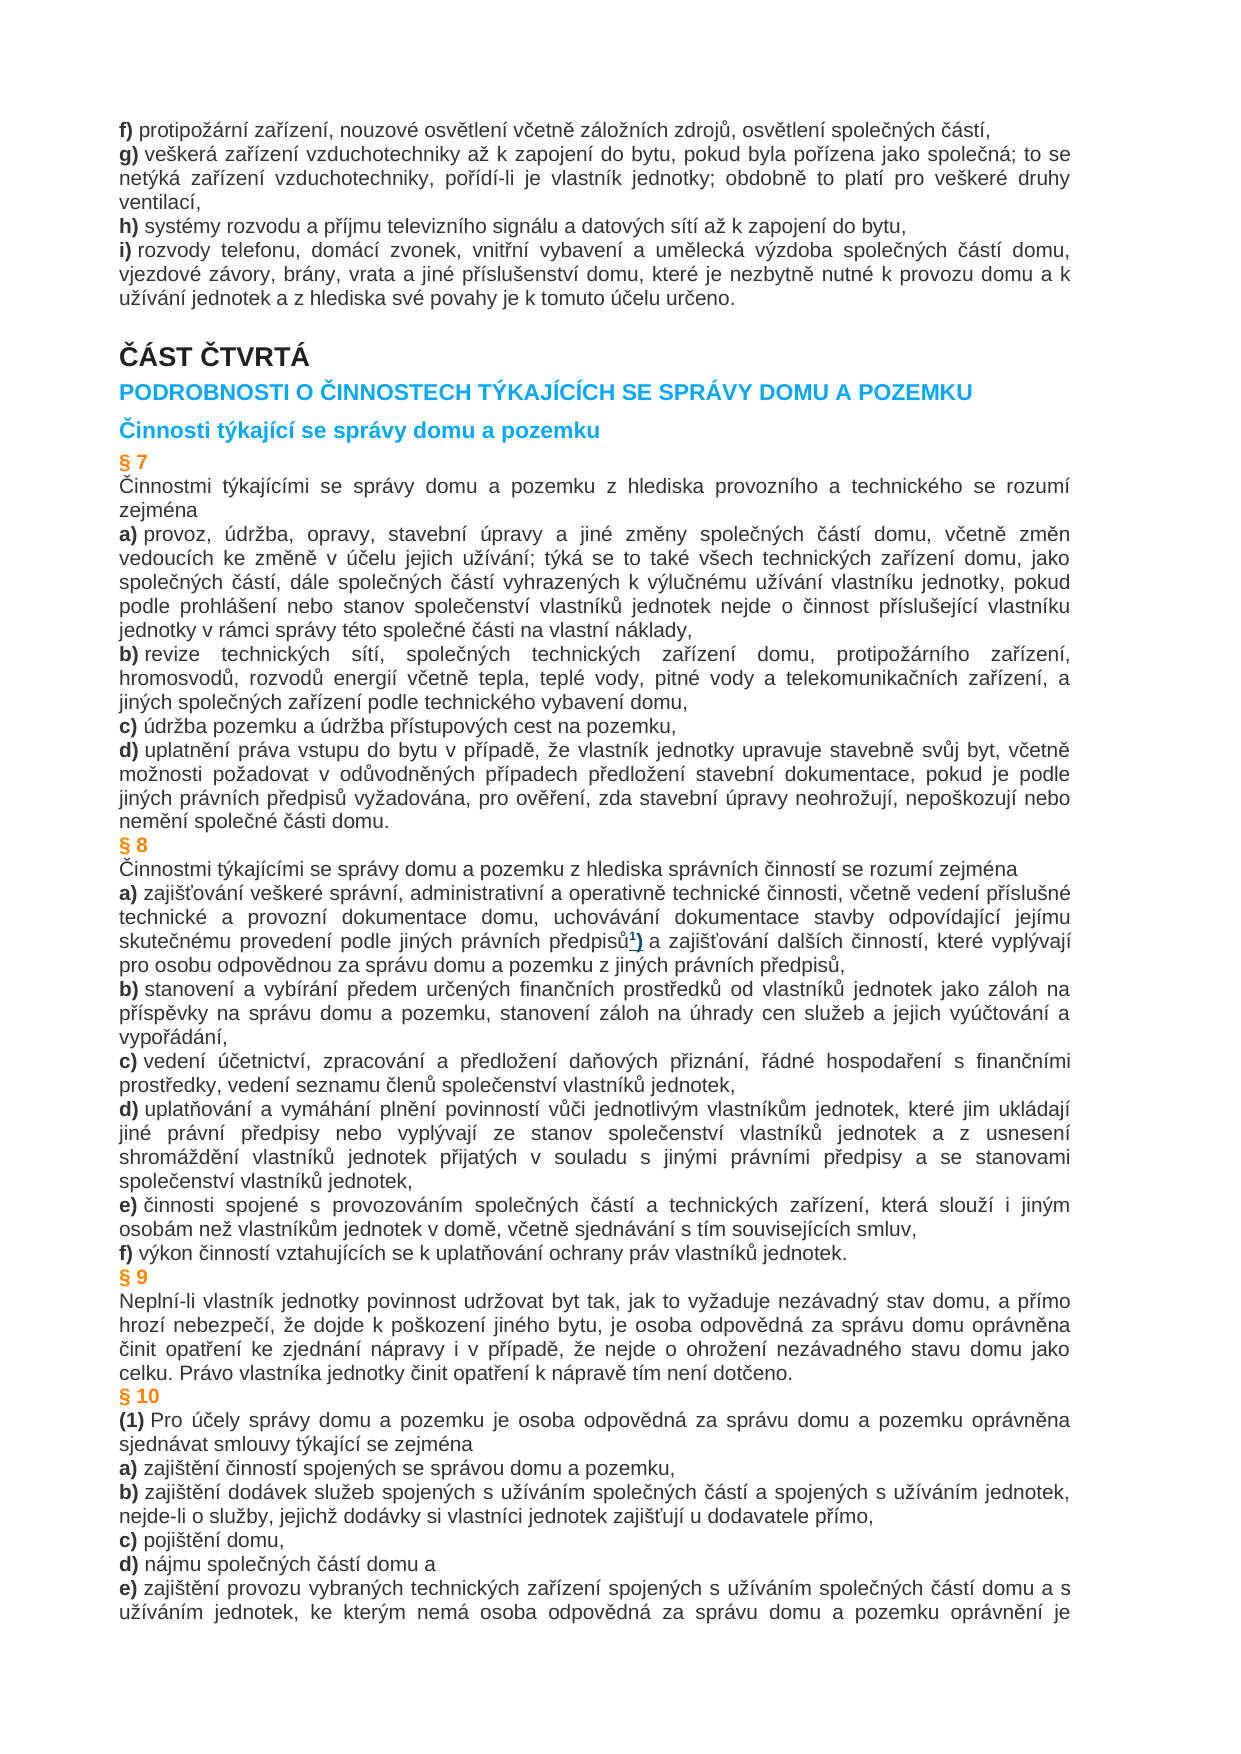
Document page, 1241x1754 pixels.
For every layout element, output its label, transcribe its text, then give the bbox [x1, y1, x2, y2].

table_cell Povinnosti právnické osoby na úseku požární ochrany se zaměřením na společenství vlastníků jednotek podle zákona o vlastnictví bytů - metodická pomůcka ZÁKON 72/1994 Sb., ze dne 24. března 1994, kterým se upravují některé spoluvlastnické vztahy k budovám a některé vlastnické vztahy k bytům a nebytovým prostorům a doplňují některé zákony (zákon o vlastnictví bytů) byl k 1.1.2014 zrušen ! Nová úprava spoluvlastnických vztahů je uvedena v novém občanském zákoníku s platností od 1.1.2014: ZÁKON 89/2012 Sb., ze dne 3. února 2012, Občanský zákoník, Část třetí, Hlava II, Díl 4, Oddíl 4, 5 a 6 Výňatek: Definice společenství vlastníků, vznik, účel: Společenství vlastníků § 1194 (1) Společenství vlastníků je právnická osoba založená za účelem zajišťování správy domu a pozemku; při naplňování svého účelu je způsobilé nabývat práva a zavazovat se k povinnostem. Společenství vlastníků nesmí podnikat ani se přímo či nepřímo podílet na podnikání nebo jiné činnosti podnikatelů nebo být jejich společníkem nebo členem. (2) Členství ve společenství vlastníků je neoddělitelně spojeno s vlastnictvím jednotky. Za dluhy společenství vlastníků ručí jeho člen v poměru podle velikosti svého podílu na společných částech. § 1195 (1) Společenství vlastníků může nabývat majetek a nakládat s ním pouze pro účely správy domu a pozemku. (2) K právnímu jednání, kterým společenství vlastníků zajistí dluh jiné osoby, se nepřihlíží. § 1196 (1) Společenství vlastníků právně jedná v mezích svého účelu s vlastníky jednotek i s třetími osobami. (2) Vzniknou-li vlastníkům jednotek práva vadou jednotky, zastupuje společenství vlastníků vlastníky jednotek při uplatňování těchto práv. § 1197 Sdruží-li se společenství vlastníků s jiným společenstvím vlastníků ke spolupráci při naplňování svého účelu nebo stane-li se členem právnické osoby sdružující společenství vlastníků nebo vlastníky jednotek nebo jinak působící v oblasti bydlení, nesmí se zavázat k jiné majetkové účasti, než je poskytnutí členského vkladu nebo poskytování členských příspěvků. Zaváže-li se společenství vlastníků podílet se na ztrátě jiné osoby, hradit její dluhy nebo je zajistit, nepřihlíží se k tomu. § 1198 (1) Nebylo-li společenství vlastníků založeno již dříve, založí je vlastníci jednotek, kde je alespoň pět jednotek, z nichž alespoň tři jsou ve vlastnictví tří různých vlastníků, nejpozději po vzniku vlastnického práva k první převedené jednotce. (2) Do veřejného seznamu se nezapíše vlastnické právo k další převedené jednotce, pokud není prokázán vznik společenství vlastníků. To neplatí při nabytí jednotky do vlastnictví prvním vlastníkem. § 1199 Je-li v domě méně než pět jednotek, může být společenství vlastníků založeno, pokud s tím souhlasí všichni vlastníci jednotek. § 1200 Založení společenství vlastníků (1) Společenství vlastníků se založí schválením stanov. Nebylo-li společenství vlastníků založeno prohlášením o rozdělení práva k domu a pozemku na vlastnické právo k jednotkám nebo ujednáním ve smlouvě o výstavbě, vyžaduje se ke schválení stanov souhlas vlastníků všech jednotek. (2) Stanovy obsahují alespoň a) název obsahující slovo „společenství vlastníků“ a označení domu, pro který společenství vlastníků vzniklo, b) sídlo určené v domě, pro který společenství vlastníků vzniklo; není-li to možné, na jiném vhodném místě, c) členská práva a povinnosti vlastníků jednotek, jakož i způsob jejich uplatňování, d) určení orgánů, jejich působnosti, počtu členů volených orgánů a jejich funkčního období, jakož i způsobu svolávání, jednání a usnášení, e) určení prvních členů statutárního orgánu, f) pravidla pro správu domu a pozemku a užívání společných částí, g) pravidla pro tvorbu rozpočtu společenství, pro příspěvky na správu domu a úhradu cen služeb a pro způsob určení jejich výše placené jednotlivými vlastníky jednotek. (3) Stanovy vyžadují formu veřejné listiny. To neplatí, zakládá-li se společenství prohlášením o rozdělení práva k domu a pozemku na vlastnické právo k jednotkám ujednáním ve smlouvě o výstavbě. § 1201 Bylo-li společenství vlastníků založeno prohlášením o rozdělení práva k domu a pozemku na vlastnické právo k jednotkám nebo ujednáním ve smlouvě o výstavbě, nepřihlíží se k změnám stanov provedeným před vznikem společenství vlastníků. § 1202 (1) Dokud má některý zakladatel společenství vlastníků většinu hlasů, je správcem domu a pozemku. Pro tento účel se na strany smlouvy o výstavbě hledí jako na jednu osobu. (2) Na správu se použijí pravidla určená v prohlášení a pro rozhodování ve věcech správy se obdobně použijí ustanovení o shromáždění. K rozhodnutí svolá vlastníky jednotek správce; při rozhodování se nepřihlíží k hlasům správce převyšujícím součet hlasů všech ostatních vlastníků jednotek. § 1203 Ztratí-li správce většinu hlasů, podá nejpozději do šedesáti dnů jako statutární orgán společenství vlastníků návrh na zápis společenství vlastníků do veřejného rejstříku a nejpozději do devadesáti dnů svolá shromáždění. Neučiní-li to, může tak učinit kterýkoli vlastník jednotky. § 1204 Vznik společenství vlastníků Společenství vlastníků vzniká dnem zápisu do veřejného rejstříku. § 1205 Orgány společenství vlastníků – statutární orgán společenství vlastníků (1) Nejvyšší orgán společenství vlastníků je shromáždění. Statutární orgán je výbor, ledaže stanovy určí, že je statutárním orgánem předseda společenství vlastníků. Zřídí-li stanovy další orgány, nelze jim založit působnost vyhrazenou shromáždění nebo statutárnímu orgánu. (2) Způsobilý být členem voleného orgánu nebo zástupcem právnické osoby jako člena takového orgánu je ten, kdo je plně svéprávný a je bezúhonný ve smyslu jiného právního předpisu upravujícího živnostenské podnikání. Shromáždění § 1206 (1) Shromáždění tvoří všichni vlastníci jednotek. Každý z nich má počet hlasů odpovídající velikosti jeho podílu na společných částech; je-li však vlastníkem jednotky společenství vlastníků, k jeho hlasu se nepřihlíží. (2) Shromáždění je způsobilé usnášet se za přítomnosti vlastníků jednotek, kteří mají většinu všech hlasů. K přijetí rozhodnutí se vyžaduje souhlas většiny hlasů přítomných vlastníků jednotek, ledaže stanovy nebo zákon vyžadují vyšší počet hlasů. § 1207 (1) Statutární orgán svolá shromáždění k zasedání tak, aby se konalo nejméně jedenkrát do roka. Statutární orgán svolá shromáždění i z podnětu vlastníků jednotek, kteří mají více než čtvrtinu všech hlasů, nejméně však dvou z nich; neučiní-li to, svolají tito vlastníci shromáždění k zasedání na náklad společenství vlastníků sami. (2) Nejsou-li k pozvánce připojeny podklady týkající se pořadu zasedání, umožní svolavatel každému vlastníku jednotky včas se s nimi seznámit. § 1208 Do působnosti shromáždění patří a) změna stanov, b) změna prohlášení o rozdělení práva k domu a pozemku na vlastnické právo k jednotkám, c) volba a odvolávání členů volených orgánů a rozhodování o výši jejich odměn, d) schválení účetní závěrky, vypořádání výsledku hospodaření a zprávy o hospodaření společenství vlastníků a správě domu, jakož i celkové výše příspěvků na správu domu pro příští období a rozhodnutí o vyúčtování nebo vypořádání nevyčerpaných příspěvků, e) schválení druhu služeb a výše záloh na jejich úhradu, jakož i způsobu rozúčtování cen služeb na jednotky, f) rozhodování 1. o členství společenství vlastníků v právnické osobě působící v oblasti bydlení, 2. o změně účelu užívání domu nebo bytu, 3. o změně podlahové plochy bytu, 4. o úplném nebo částečném sloučení nebo rozdělení jednotek, 5. o změně podílu na společných částech, 6. o změně v určení společné části sloužící k výlučnému užívání vlastníka jednotky, 7. o opravě nebo stavební úpravě společné části, převyšují-li náklady částku stanovenou prováděcím právním předpisem; to neplatí, pokud stanovy určí něco jiného, g) udělování předchozího souhlasu 1. k nabytí, zcizení nebo zatížení nemovitých věcí nebo k jinému nakládání s nimi, 2. k nabytí, zcizení nebo zatížení movitých věcí, jejichž hodnota převyšuje částku stanovenou prováděcím právním předpisem, nebo k jinému nakládání s nimi; to neplatí, pokud stanovy určí něco jiného, 3. k uzavření smlouvy o úvěru společenstvím vlastníků včetně schválení výše a podmínek úvěru, 4. k uzavření smlouvy o zřízení zástavního práva k jednotce, pokud dotčený vlastník jednotky v písemné formě s uzavřením zástavní smlouvy souhlasil, h) určení osoby, která má zajišťovat některé činnosti správy domu a pozemku, i rozhodnutí o její změně, jakož i schválení smlouvy s touto osobou a schválení změny smlouvy v ujednání o ceně nebo o rozsahu činnosti, i) rozhodování v dalších záležitostech určených stanovami nebo v záležitostech, které si shromáždění k rozhodnutí vyhradí. § 1209 (1) Je-li pro to důležitý důvod, může přehlasovaný vlastník jednotky nebo i společenství vlastníků, pokud je vlastníkem jednotky, navrhnout soudu, aby o záležitosti rozhodl; v rámci toho může též navrhnout, aby soud dočasně zakázal jednat podle napadeného rozhodnutí. Není-li návrh podán do tří měsíců ode dne, kdy se vlastník jednotky o rozhodnutí dozvěděl nebo dozvědět mohl, jeho právo zaniká. (2) Je-li pro to důležitý důvod, může každý vlastník jednotky navrhnout soudu, aby rozhodl o záležitosti, která byla shromáždění řádně předložena k rozhodnutí, ale o které nebylo rozhodnuto pro nezpůsobilost shromáždění usnášet se. NAŘÍZENÍ VLÁDY 371/2004 Sb., kterým se vydávají vzorové stanovy společenství vlastníků jednotek – zrušeno zákonem 89/2014 Sb. – občanským zákoníkem NAŘÍZENÍ VLÁDY 366/2013 Sb., ze dne 30. října 2013 o úpravě některých záležitostí souvisejících s bytovým spoluvlastnictvím: Vláda nařizuje k provedení zákona č. 89/2012 Sb., občanský zákoník: ČÁST TŘETÍ SPOLEČNÉ ČÁSTI NEMOVITÉ VĚCI § 4 Společnými částmi nemovité věci může být vedle pozemku, na němž je dům postaven, také pozemek funkčně související s provozem a správou domu a s užíváním jednotek, na němž jsou zejména zpevněné plochy, předzahrádky, parkovací plochy, dvory nebo na němž jsou umístěny drobné stavby, zejména čistička odpadních vod, septik, trafostanice, domovní kotelna a další stavby, které jsou nezbytné k zajištění provozu a správy domu. Společné části domu § 5 (1) Společnými částmi domu, jako částmi podstatnými pro zachování domu včetně jeho hlavních konstrukcí a jeho tvaru i vzhledu, jakož i pro zachování bytu jiného vlastníka jednotky, a zařízení sloužící i jinému vlastníku jednotky k užívání bytu podle § 1160 odst. 2 občanského zákoníku, jsou zejména a) vodorovné a svislé nosné konstrukce včetně základů domu, obvodové stěny domu, b) střecha včetně výplní výstupních otvorů, izolací, hromosvodů, lávek, dešťových žlabů a svodů venkovních či vnitřních, c) komíny jako stavební konstrukce v celé své stavební délce, včetně vyvložkování pořízeného spolu s komínem, mimo dodatečně instalovaných komínových vložek pořízených se souhlasem osoby odpovědné za správu domu jednotlivými vlastníky jednotek, do nichž jsou zaústěny tepelné spotřebiče těchto vlastníků a které tvoří jeden technologický celek jako spalinová cesta tepelného spotřebiče, d) zápraží, schody, vchody a vstupní dveře do domu, průčelí, schodiště, chodby, výplně stavebních otvorů hlavní svislé konstrukce (okna včetně okenic), e) výkladní skříň (výkladce) v rozsahu, v jakém se nachází v rovině obvodové stěny domu, včetně vnějšího skla a rolety výkladce, která je vždy ve výlučném užívání vlastníka jednotky, kromě částí výkladce vstupujících od vnitřního povrchu obvodové stěny do vnitřního prostoru místnosti, f) balkony, lodžie, terasy, atria, i v případě, že jsou přístupné pouze z bytu, dveře z balkonů, lodžií a teras; tyto společné části, jsou-li přístupné pouze z bytu, jsou vždy ve výlučném užívání vlastníka příslušné jednotky, g) domovní kotelny, místnosti výměníkových (předávacích) stanic, včetně všech technických zařízení a součástí, nejsou-li ve vlastnictví jiné osoby, h) výtahy ve společných částech, včetně evakuačních a požárních výtahů, autovýtahů a autoplošin, vnější požární schodiště, i) půdy, mandlovny, prádelny, sušárny, kočárkárny, kolárny, sklepní kóje a místnosti nacházející se ve společných částech domu, které nejsou vymezeny jako byt nebo součást bytu, j) bazény, dále prostory, v nichž jsou umístěna parkovací místa, pokud nejsou zahrnuty v jednotce. (2) Společnými částmi domu jsou vždy obvodové stěny prostorově ohraničující byt i v případě, že jde o nenosné svislé konstrukce, dále všechny nosné svislé konstrukce uvnitř bytu, jako jsou zejména stěny, sloupy a pilíře, vždy s výjimkou povrchových úprav, jako jsou vnitřní omítky, malby a případné krytiny na stěnách, tapety, dřevěné či jiné obložení, kazetové stropy a podobné vnitřní obložení stěn nebo stropů, a dále konstrukce zabudovaných skříní ve stěnách. (3) Podlahy jsou společnými částmi domu, vyjma podlahových krytin v bytě a všeho, co je spojeno s položením či usazením a s funkcí příslušného druhu podlahových krytin, spolu s případnou kročejovou protihlukovou izolací a s tepelnou izolací, je-li součástí podlahové krytiny a nezasahuje do společných částí domu. § 6 Společnými částmi domu jsou dále a) přípojky od hlavního řadu nebo od hlavního vedení pro dodávky energií, vody, pro odvádění odpadních vod, pokud nejsou ve vlastnictví dodavatelů, domovní potrubí odpadních vod až po výpusť (zařízení) pro napojení potrubí odpadních vod z bytu, domovní potrubí pro odvádění dešťových vod, b) rozvody elektrické energie až k bytovému jističi za elektroměrem, c) rozvody plynu až k uzávěru pro byt, d) rozvody vody teplé i studené včetně stoupacích šachet, ať jde o hlavní svislé rozvody, nebo odbočky od nich až k poměrovým měřidlům pro byt, nebo k uzávěrům pro byt, nejsou-li instalována měřidla pro jednotlivé byty, včetně těchto měřidel nebo uzávěrů; to se netýká rozvodů uvnitř bytu, včetně vodovodních baterií, e) jde-li o centrální vytápění, celá soustava rozvodů tepla, včetně rozvodů v bytě, radiátorů a jiných otopných těles, včetně termostatických ventilů a zařízení sloužícího k rozúčtování nákladů na topení; části rozvodů umístěné v bytě, radiátory a termostatické ventily jsou ve výlučném užívání vlastníka jednotky jako společné části, f) protipožární zařízení, nouzové osvětlení včetně záložních zdrojů, osvětlení společných částí, g) veškerá zařízení vzduchotechniky až k zapojení do bytu, pokud byla pořízena jako společná; to se netýká zařízení vzduchotechniky, pořídí-li je vlastník jednotky; obdobně to platí pro veškeré druhy ventilací, h) systémy rozvodu a příjmu televizního signálu a datových sítí až k zapojení do bytu, i) rozvody telefonu, domácí zvonek, vnitřní vybavení a umělecká výzdoba společných částí domu, vjezdové závory, brány, vrata a jiné příslušenství domu, které je nezbytně nutné k provozu domu a k užívání jednotek a z hlediska své povahy je k tomuto účelu určeno. ČÁST ČTVRTÁ PODROBNOSTI O ČINNOSTECH TÝKAJÍCÍCH SE SPRÁVY DOMU A POZEMKU Činnosti týkající se správy domu a pozemku § 7 Činnostmi týkajícími se správy domu a pozemku z hlediska provozního a technického se rozumí zejména a) provoz, údržba, opravy, stavební úpravy a jiné změny společných částí domu, včetně změn vedoucích ke změně v účelu jejich užívání; týká se to také všech technických zařízení domu, jako společných částí, dále společných částí vyhrazených k výlučnému užívání vlastníku jednotky, pokud podle prohlášení nebo stanov společenství vlastníků jednotek nejde o činnost příslušející vlastníku jednotky v rámci správy této společné části na vlastní náklady, b) revize technických sítí, společných technických zařízení domu, protipožárního zařízení, hromosvodů, rozvodů energií včetně tepla, teplé vody, pitné vody a telekomunikačních zařízení, a jiných společných zařízení podle technického vybavení domu, c) údržba pozemku a údržba přístupových cest na pozemku, d) uplatnění práva vstupu do bytu v případě, že vlastník jednotky upravuje stavebně svůj byt, včetně možnosti požadovat v odůvodněných případech předložení stavební dokumentace, pokud je podle jiných právních předpisů vyžadována, pro ověření, zda stavební úpravy neohrožují, nepoškozují nebo nemění společné části domu. § 8 Činnostmi týkajícími se správy domu a pozemku z hlediska správních činností se rozumí zejména a) zajišťování veškeré správní, administrativní a operativně technické činnosti, včetně vedení příslušné technické a provozní dokumentace domu, uchovávání dokumentace stavby odpovídající jejímu skutečnému provedení podle jiných právních předpisů1HYPERLINK "http://www.dh.cz/index.php?option=com_content&view=article&id=2900:povinnosti-pravnicke-osoby-na-useku-poarni-ochrany-se-zamenim-na-spoleenstvi-vlastnik-jednotek-podle-zakona-o-vlastnictvi-byt-metodicka-pomcka&catid=63:dokumenty&Itemid=82") a zajišťování dalších činností, které vyplývají pro osobu odpovědnou za správu domu a pozemku z jiných právních předpisů, b) stanovení a vybírání předem určených finančních prostředků od vlastníků jednotek jako záloh na příspěvky na správu domu a pozemku, stanovení záloh na úhrady cen služeb a jejich vyúčtování a vypořádání, c) vedení účetnictví, zpracování a předložení daňových přiznání, řádné hospodaření s finančními prostředky, vedení seznamu členů společenství vlastníků jednotek, d) uplatňování a vymáhání plnění povinností vůči jednotlivým vlastníkům jednotek, které jim ukládají jiné právní předpisy nebo vyplývají ze stanov společenství vlastníků jednotek a z usnesení shromáždění vlastníků jednotek přijatých v souladu s jinými právními předpisy a se stanovami společenství vlastníků jednotek, e) činnosti spojené s provozováním společných částí a technických zařízení, která slouží i jiným osobám než vlastníkům jednotek v domě, včetně sjednávání s tím souvisejících smluv, f) výkon činností vztahujících se k uplatňování ochrany práv vlastníků jednotek. § 9 Neplní-li vlastník jednotky povinnost udržovat byt tak, jak to vyžaduje nezávadný stav domu, a přímo hrozí nebezpečí, že dojde k poškození jiného bytu, je osoba odpovědná za správu domu oprávněna činit opatření ke zjednání nápravy i v případě, že nejde o ohrožení nezávadného stavu domu jako celku. Právo vlastníka jednotky činit opatření k nápravě tím není dotčeno. § 10 (1) Pro účely správy domu a pozemku je osoba odpovědná za správu domu a pozemku oprávněna sjednávat smlouvy týkající se zejména a) zajištění činností spojených se správou domu a pozemku, b) zajištění dodávek služeb spojených s užíváním společných částí a spojených s užíváním jednotek, nejde-li o služby, jejichž dodávky si vlastníci jednotek zajišťují u dodavatele přímo, c) pojištění domu, d) nájmu společných částí domu a e) zajištění provozu vybraných technických zařízení spojených s užíváním společných částí domu a s užíváním jednotek, ke kterým nemá osoba odpovědná za správu domu a pozemku oprávnění je provozovat, jako jsou domovní kotelny, výměníkové (předávací) stanice, dieselagregáty a podobná vyhrazená technická zařízení. (2) Osoba odpovědná za správu domu a pozemku dohlíží na plnění uzavřených smluv a vymáhá nároky z porušení povinností druhé smluvní strany. § 11 Osoba odpovědná za správu domu a pozemku je oprávněna, určí-li tak shromáždění vlastníků jednotek, uzavřít nebo měnit smlouvu s osobou, která má zajišťovat některé činnosti správy domu a pozemku. § 12 Pro účely rozvržení příspěvků ve stejné výši na každou jednotku podle § 1180 odst. 2 občanského zákoníku se odměnami osoby, která dům spravuje, rozumí odměna správce v domě, kde nevzniklo společenství vlastníků jednotek; odměnami členů orgánů osoby, která dům spravuje, se rozumí odměny členů volených orgánů společenství vlastníků jednotek. Některé další činnosti společenství vlastníků jednotek při správě domu a pozemku § 13 (1) V působnosti statutárního orgánu společenství vlastníků jednotek je rozhodování o nabytí, zcizení nebo zatížení movitých věcí, jejichž pořizovací cena nedosáhne v kalendářním roce souhrnné částky 10000 Kč, dále rozhodování o zcizení nebo zatížení movitých věcí, jejichž zůstatková cena v kalendářním roce nepřesahuje v souhrnu 10000 Kč; to neplatí, pokud stanovy společenství vlastníků jednotek určí něco jiného. (2) V působnosti statutárního orgánu společenství vlastníků jednotek je rozhodování o opravě nebo stavební úpravě společných částí nemovité věci, nepřevyšují-li náklady v jednotlivých případech částku 1000 Kč v průměru na každou jednotku; tento limit neplatí, pokud se jedná o opravy způsobené havárií na společných částech, nebo pokud stanovy společenství vlastníků jednotek určí něco jiného. § 14 (1) K nabytí, zcizení nebo zatížení nemovitých věcí ve vlastnictví společenství vlastníků jednotek nebo k jinému nakládání s nimi může shromáždění vlastníků jednotek dát předchozí souhlas jen v případě, jde-li o nabytí nemovité věci pro účely správy domu a pozemku; rozhodování v této záležitosti statutárnímu orgánu společenství vlastníků jednotek nepřísluší. (2) Ke sjednání úvěru a k uzavření smlouvy o zřízení zástavního práva k jednotce, pokud dotčený vlastník jednotky v písemné formě s uzavřením zástavní smlouvy souhlasil, je oprávněno shromáždění vlastníků jednotek dát souhlas jen pro účely správy domu a pozemku, především pro opravy, úpravy společných částí nebo změny stavby, jejichž realizace byla schválena usnesením shromáždění vlastníků jednotek. Zákon č. 133/1985 Sb., o požární ochraně, ve znění pozdějších předpisů: Povinnosti společenství vlastníků z hlediska požární ochrany uvedené v § 5 odst. 1 zákona 133/1985 Sb., o požární ochraně, ve znění pozdějších předpisů a) Obstarávat a zabezpečovat v potřebném množství a druzích věcné prostředky požární ochrany a požárně bezpečnostní zařízení a udržovat je v provozuschopném stavu, (lze instalovat a používat pouze schválené druhy). Jedná se zejména o přenosné hasicí přístroje (ve strojovně výtahů, společných prostorách- např. sušárna, komunikace u sklepních kójích, chodby) o rozvody požární vody a výzbroj nástěnných hydrantů, nouzové osvětlení, evakuační výtah a vzduchotechniku k odvětrání únikových cest. Pokud není jinak stanoveno výrobcem, provádí se kontroly provozuschopnosti 1x ročně oprávněnou osobou. Rozvody požární vody, pokud potrubí není „zazděno“ ve stavební konstrukci a je volně vedeno schodištěm (a schodiště není chráněná úniková cesta), musí být provedeny (bez dalších povrchových úprav) jen z nehořlavého materiálu, pokud je doba od ohlášení požáru do příjezdu jednotky hasičů delší, než 15 minut, což však musí být prokázáno v projektové dokumentaci. V chráněné únikové cestě mohou být provedeny i z hořlavých hmot, pokud jsou trvale zavodněny. Šroubení u jednotlivých ventilů musí být opatřeno koncovkou, která umožňuje napojení na požární hadici pevnou „ půlspojkou“ typu D 25 mm nebo C 52 mm. Otevírací ventily musí být funkční; ventily a koncové spojky na potrubí nesmí být demontovány. Vnitřní rozvod požární vody musí být zavodněn. Požární výzbroj k hydrantu musí obsahovat hadici s proudnicí, vše opatřeno spojkami pro napojení na rozvod požární vody. Nezavodněné požární potrubí (obecně známé pod názvem „suchovod“) je nezavodněné potrubí, sloužící pro jednotku požární ochrany k dodávce vody do příslušného podlaží nebo na střechu budovy. Takové potrubí musí být ukončené půlspojkami na obou koncích pro připojení požární hadice odpovídajícího průměru (zpravidla typu B 75). Oba konce potrubí musí být zavíčkované. U „suchovodu“ vedeného vnitřkem budovy, je potrubí opatřeno též půlspojkami, které musí být zavíčkované a ovládacími ventily, které musí být funkční a nesmí být demontovány. V některých případech je dolní vývod uzavřen plechovými dvířky, na kterých musí být viditelné označení, co se pod nimi skrývá. K tomuto vnějšímu připojení musí být zabezpečen přístup pro techniku jednotek požární ochrany. „Suchovod“ je požárně bezpečnostní zařízení ve smyslu vyhl. 246/2001 Sb. Provozní kontroly zařízení pro dodávku vody k hašení se musí provádět 1 x ročně a musí je provádět oprávněné osoby, způsobilé v souladu s požadavkem čl. 9.1. ČSN 73 0873. O tomto musí být vystaven písemný záznam (doklad o kontrole provozuschopnosti) a případné zjištěné nedostatky musí být bezodkladně odstraněny. Evakuační výtah – v domě není vždy realizován, zdroj el. energie má přiveden ze 2 na sobě nezávislých zdrojů. Nouzové osvětlení - v domě není vždy realizováno. Požární uzávěr (např. dveře s požární odolností) jsou požárně bezpečnostním zařízením ve smyslu vyhl. 246/2001 Sb. Kontrola spočívá ve zjištění, zda nebyla provedena záměna za jiné (bez požární odolnosti nebo s menší požární odolností). Dále musí být provedena vizuální kontrola jejich celistvosti (mechanické nepoškození). U „starých“ typů dveří (cca z 80-tých let 20. stol.) osoba, která toto provádí, nemusí mít odbornost. V poslední době však výrobci (např. fa. SAPELI, ale i další) udávají požadavek na odbornost osob (tj. výrobcem proškolené osoby), které tuto činnost vykonávají a dále ke každému prodanému uzávěru (každé dveře včetně zárubně) poskytují i knihu kontrol. O všech provozních kontrolách musí být vedeny záznamy ne starší 1 roku a musí být dostupné při kontrolní činnosti orgánů státního požárního dozoru nebo jiných kontrolních orgánů. Mezi důležité prvky požární bezpečnosti objektu patří požárně bezpečnostní zařízení, které v některých domech může např. představovat ruční ovládání otevíravé části okna (světlíku apod. zpravidla v posledním podlaží schodišťového prostoru) za účelem odvětrání schodiště jako únikové cesty v případě požáru. K ovládání může sloužit mechanické zařízení – táhlo, řetízek – nebo i tlačítko elektrického pohonu, je-li instalován. b) Vytvářet podmínky pro hašení požárů a pro záchranné práce, zejména udržovat volné příjezdové komunikace a nástupní plochy pro požární techniku, únikové cesty a volný přístup k nouzovým východům, k rozvodným zařízením elektrické energii, k uzávěrům vody, plynu, topení, k věcným prostředkům požární ochrany a k ručnímu ovládání požárně bezpečnostních zařízení. Přístupem k věcným prostředkům požární ochrany se zejména rozumí udržovat volný příchod k instalovaným přenosným hasicím přístrojům, k nástěnným požárním hydrantům a uzavíracím kohoutům požárního vodovodu včetně „suchovodů“ tak, aby jejich použití v případě potřeby (vznik požáru v bytě nebo společné části objektu) nebyl zdržen odstraňováním odložených předmětů, nábytku apod. nebo dokonce úplně znemožněn. Důležitá je dostupnost a snadné použití žebříků k vylézacím otvorům na ploché nebo i šikmé střechy. Jsou instalované zpravidla na podestě posledního podlaží schodiště domů. Podmínky pro hašení požárů a pro záchranné práce Vytvářením podmínek pro hašení požárů a pro záchranné práce se rozumí souhrn organizačních, a popřípadě i technických opatření umožňujících při využití existujících předpokladů, zejména stavebně technických, provedení rychlého a účinného zásahu, evakuace osob, zvířat a materiálu a záchranných prací. K provedení rychlého a účinného zásahu zajišťují právnické osoby, aby: - bylo zřetelně označeno číslo tísňového volání (ohlašovny požárů), popřípadě uvedeny další pokyny ke způsobu ohlášení požáru v objektu, - byly dodrženy trvale volné průjezdné šířky příjezdových komunikací nejméně 3 m k objektům, k nástupním plochám pro požární techniku a ke zdrojům vody určeným k hašení požárů, Povinnost udržovat volné příjezdové cesty znamená přinejmenším respektovat dopravní značení, neodstavovat vozidla tam, kde je toto zakázáno. - bylo provedeno označení a umožněno použití nástupních ploch pro požární techniku a požárních výtahů (požární výtah slouží pro dopravu jednotky požární ochrany do vyšších podlaží domu; není to pojem totožný s evakuačním výtahem.) Pokud se týká nástupních ploch, jsou zřizovány pro specifické objekty. Jedná se o domy s výškou nad 27 m, tj. domy, které mají devět a více nadzemních podlaží. Tyto plochy jsou vymezeny dopravním značením resp. doplněným tabulkou se slovním vyjádřením účelu zřízené volné plochy; opět upozorňujeme na nutnost plného respektování zákazu nejen odstavování vozidel, ale i využívání těchto ploch k jakémukoliv skladování nebo odkládání předmětů, stavebních hmot nebo instalování kontejnerů na odpad a pod. a to i jen na krátkou nebo přechodnou dobu. Zda byly nástupní plochy projektovány (a kde jsou) si ověřte ve schválené projektové dokumentaci objektu. - byla zajištěna trvalá použitelnost vnitřních a vnějších zásahových cest (např. požární výtahy, požární žebříky) a trvale volný přístup k zařízení pro zásobování požární vodou, Jedním z častých dotazů, se kterými se veřejnost obrací na orgány státní správy na úseku požární ochrany, je zabezpečení hydrantových skříní proti krádežím jednotlivých částí požárně bezpečnostního zařízení, umístěného uvnitř. Zdánlivě jednoduchým řešením je uzamykání dveří hydrantových skříní a tím znepřístupnění jejího obsahu nepovolaným osobám. V daném případě lze využít ČSN EN 671 Stabilní hasicí zařízení - Hadicové systémy, část 1 a 2, kde se připouští uzamykání hydrantových skříní, ovšem za určitých podmínek. Řešením může být např.pokud jsou tyto skříně vybaveny zařízením pro otevírání v případě nouze, přičemž zařízení pro otevírání smí být chráněno pouze průhledným, snadno rozbitným materiálem (klíček od zámku umístěný v zasklené skříňce apod.). Tento přístup se považuje za vyhovující. Citovaná technická norma podrobně uvádí možný způsob zabezpečení hydrantových skříní, od kterého se již nelze více odchýlit, aniž by byla snížena míra bezpečnosti. - byla označena rozvodná zařízení elektrické energie, hlavní vypínače elektrického proudu, uzávěry vody, plynu, uzávěry rozvodů ústředního topení. Přístup k rozvodným zařízením elektrické energie, k uzávěrům vody, plynu, topení atd. – z uvedeného vyplývá, tato zařízení musí být volně přístupná a označená příslušnými tabulkami a to průběžně, tj. i směrově od vstupu do bytového domu. U uzávěrů pro jednotlivé sekce domu dbát i na provedení dílčího značení, která větev plynu, vody, topení atd. se tímto uzávěrem uzavírá. Uzávěry a vypínače musí být přístupné, to znamená nezastavěné různými předměty. Vodoměr na přívodním potrubí rozvodu vody musí mít stejný profil jako samotné potrubí, aby nedošlo ke snížení průtoku vody do potrubí požárního vodovodu. Obtoky vodoměru s plombovaným ventilem nejsou dovoleny. K provedení evakuace osob, zvířat a materiálu a k provedení záchranných prací zajišťují právnické osoby, aby: - byly označeny nouzové (únikové) východy, evakuační výtahy a směry úniku osob ve všech objektech, kde se může vyskytovat veřejnost; toto označení nemusí být provedeno v objektech s východy do volného prostoru, které jsou zřetelně viditelné a dostupné z každého místa, Nouzové východy jsou zpravidla dveře domů ať hlavní nebo i vedlejší, které slouží ke komunikačnímu propojení s venkovním prostředím nebo průchody do dalších částí domů popř. do sousedního objektu. Upozorňujeme na nutnost udržovat volný přístup k těmto nouzovým východům, zvláště tam, kde dispoziční řešení umožňuje průchod do sousedního domu (jedná se zejména o obytné domy 8 a více nadzemních podlaží). Tyto průchody musí být volné, pokud jsou uzavřeny dveřmi musí být snadno otevíratelné, to znamená odemčené. V případě uzamčení musí být na obou stranách klíč běžným způsobem komukoliv dosažitelný. (V případě nejasností, zda se jedná o únikovou cestu, ověřte dle schválené projektové dokumentace.) - byly trvale volně průchodné komunikační prostory (chodby, schodiště apod.), které jsou součástí únikových cest, tak, aby nebyla omezena nebo ohrožena evakuace nebo záchranné práce, Únikové cesty: jsou obecně všechny komunikace uvnitř domů, které slouží za normálního provozu domu jako chodby a schodiště pro obyvatele a v době požáru k rychlému a bezpečnému opuštění domu všemi osobami. Z tohoto důvodu je bezpodmínečně nutné chodby a schodiště v domech udržovat trvale volné, nesmí docházet k jejich zúžení a tím ke ztížení pohybu unikajících osob a pohybu záchranářů. Do povědomí uživatelů bytů se musí dostat, že při požáru, popřípadě jiném zásahu záchranáři nesmí používat jak pro zásah, tak pro evakuaci ohrožených osob výtahy. Pohybují se po schodišti ve ztížených podmínkách (výstroj – speciální obleky, masky, dýchací přístroje, zakouřené prostředí). V této situaci skříňka, křesílko nebo i květináč na podestě komplikuje celou akci záchranářů. Odvětrání únikových cest je zabezpečeno okny, nebo balkónovými dveřmi na mezipodestách, tyto musí být otevíratelné (nesmí chybět otevírací prvek – klička apod.). - chráněné únikové cesty (chodby ohraničené konstrukcemi s požární odolností) a všechny jejich součásti nebyly využívány způsobem zvyšujícím požární riziko, tj. neukládat v nich hořlavé předměty. c) Dodržovat technické podmínky a návody vztahující se k požární bezpečnosti výrobků. Zejména dodržovat bezpečné vzdálenosti tepelných spotřebičů ve vztahu k hořlavým předmětům podle průvodní dokumentace spotřebiče (návod výrobce pro provoz, kontroly, údržbu, nebo obsluhu), není–li návod k dispozici, a to bývá zpravidla u spotřebičů starší výroby, postupuje se podle dokumentace technicky a funkčně srovnatelných druhů a typů spotřebičů. Doklady prokazující dodržování technických podmínek a návodů vztahujících se k požární bezpečnosti výrobků nebo činností: Zajištění požární bezpečnosti při provozu technických a technologických zařízení se prokazuje doklady o jejich kontrolách, údržbě a opravách provedených podle požadavků stanovených právními předpisy, normativními požadavky a průvodní dokumentací výrobců. Za doklady se považují: a) zpráva o revizi nebo zpráva o kontrole, zabezpečené ve stanoveném termínu nebo lhůtě osobou, která je oprávněna činnosti provádět, Dále je nutno provádět pravidelné revize a kontroly rozvodů elektrické energie a plynu ve společných prostorách, pravidelné revize hromosvodů, kontroly odvětrání únikových cest, nouzového osvětlení, evakuačního výtahu atd. ve lhůtách stanovených výrobci nebo příslušnými technickými předpisy, dále kontroly komínů, pokud jsou v objektu instalovány a jsou užívány. Např. vyhláška ČÚBP 85/1978 o kontrolách, revizích a zkouškách plynových zařízení, ve znění pozdějších předpisů,- § 4; vyhláška ČÚBP 20/1979 Sb., kterou se určují vyhrazená elektrická zařízení a stanoví některé podmínky k zajištění jejich bezpečnosti- § 4 odst. 4; vyhláška 246/2001 Sb., o stanovení podmínek požární bezpečnosti a výkonu státního požárního dozoru (vyhláška o požární prevenci.), ve znění pozdějších předpisů, - § 7 odst. 4 a § 9 odst. 2. b) záznamy o provedené údržbě nebo opravách, c) návody a technické podmínky vztahující se k požární bezpečnosti výrobků, d) doklady prokazující splnění zvláštních požadavků na části zařízení nebo vybavení objektů (zvýšenou požární odolnost stavebních konstrukcí, sníženou hořlavost stavebních hmot, apod.), Předložení dokladů prokazujících dodržování technických podmínek a návodů (např. zpráva o revizi, zpráva o kontrole, provedená oprávněnou osobou a provedené v předepsané lhůtě, záznam o provedené údržbě nebo opravě, doklad o provedené kontrole....) se považuje za splnění povinností. d) Označovat místa příslušnými bezpečnostními značkami, příkazy, zákazy a pokyny ve vztahu k požární ochraně, a to včetně míst, na kterých se nachází věcné prostředky požární ochrany a požárně bezpečnostní zařízení. Jde např. o vyznačení zákazu kouření a vstupu s otevřeným ohněm do strojovny výtahu, zákaz používání výtahu v případě požáru, zákaz kouření v kabině výtahu, ve sklepních prostorách, kde je reálné nebezpečí skladování množství nejrůznějších hořlavých hmot, jejich velké množství na malé ploše apod. Zřetelně a spolehlivě musí být označeny hlavní vypínače elektrické energie (hlavní vypínač pro celý objekt, sekci, podlaží apod.), hlavní a úsekové uzávěry plynu, vody a topení. Současně jde o zřetelné vyznačení míst, kde jsou instalovány přenosné hasicí přístroje, pokud na ně není zajištěna přímá viditelnost z chodby, ze schodiště nebo z jiného komunikačního prostoru, uzávěry rozvodu vody pro účely hašení požáru, hydrantové skříně s hadicí a proudnicí, označení táhel oken pro odvětrání chodeb v případě zakouření a další místa se zařízením pro požární bezpečnost obyvatel. Kontroly dodržování předpisů o požární ochraně, odstraňování závad: Pravidelně kontrolovat prostřednictvím odborně způsobilé osoby nebo preventisty požární ochrany dodržování předpisů o požární ochraně a neprodleně odstraňovat zjištěné závady. Lhůty a způsob provádění pravidelných kontrol dodržování předpisů o požární ochraně: Pravidelné kontroly dodržování předpisů o požární ochraně se zabezpečují formou preventivních požárních prohlídek a prověřováním dokladů o plnění povinností stanovených předpisy o požární ochraně (dále jen "preventivní požární prohlídky"). Předmětem preventivních požárních prohlídek je vždy zjišťování stavu zabezpečení požární ochrany, způsobu dodržování podmínek požární bezpečnosti a prověřování dokladů o plnění povinností stanovených předpisy o požární ochraně. Cílem preventivních požárních prohlídek je odstranění zjištěných závad a odchylek od žádoucího stavu (dále jen "požární závady"). Lhůty k odstranění zjištěných požárních závad navrhuje osoba provádějící preventivní požární prohlídku. Provedení preventivní požární prohlídky se provádí nejméně jednou za rok a dokládá záznamem do požární knihy, popřípadě jiným prokazatelným způsobem. Záznam o preventivní požární prohlídce musí být sepsán bezprostředně po jejím provedení. Záznam o preventivní požární prohlídce obsahuje zejména datum provedení, zjištěné skutečnosti, navržená opatření, stanovení způsobu a termínů jejich splnění, a záznam o splnění navržených opatření. Toto ustanovení v praxi znamená nejméně 1 x ročně provést požární preventivní prohlídku objektu – společné prostory (schodiště, strojovna výtahu, sklepní prostory, prádelna, sušárna, kočárkovna, půda atd.). O výsledku preventivní prohlídky vyhotovit písemný zápis s popisem zjištěných nedostatků a stanovit způsob řešení odstranění nedostatků a závad a lhůty k jejich odstranění. Zápis o výsledku požární preventivní prohlídky předložit k seznámení, k vyjádření a k podpisu statutárnímu orgánu společenství. Po uplynutí termínů je nutná opětovná kontrola, zda byly nedostatky a závady řádně odstraněny. Kdo je osobou odborně způsobilou specifikují: § 11 odst. 1 a odst. 2 a preventisty § 11 odst. 6 zákona č. 133/1985 Sb., o požární ochraně, ve znění pozdějších předpisů, . f) Umožnit orgánu státního požárního dozoru provedení kontroly plnění povinností na úseku požární ochrany, poskytovat mu požadované doklady, dokumentaci a informace vztahující se k zabezpečování požární ochrany v souladu se zákonem o požární ochraně a ve stanovených lhůtách splnit jím uložená opatření. Výkon státního požárního dozoru vykonává Hasičský záchranný sbor kraje podle platných právních předpisů na tomto úseku. g) Poskytovat bezúplatně orgánu státního požárního dozoru vzorky nezbytné k provedení požárně technické expertizy ke zjištění příčiny vzniku požáru. V případě vzniku požáru má příslušník Hasičského záchranného sboru, který provádí zjišťování příčin požárů, právo na odběr vzorků materiálu, části nebo i celého zařízení apod. za účelem jeho prozkoumání z hlediska možného vzniku požáru. O odebrání předmětu vydá potvrzení. Vlastník nemá právo požadovat za odebrané zařízení žádnou finanční náhradu. Po provedené expertíze je odebrané zařízení vráceno majitelově stavu v jakém se nachází po expertýze, pokud nedojde k jiné dohodě mezi nimi. h) Bezodkladně oznamovat Hasičskému záchranného sboru kraje každý požár vzniklý v prostorách, které vlastní nebo užívají. Jde o tzv. „ohlašovací povinnost“. Vznikne-li v objektu požár, který byť je v zárodku uhašen dostupnými prostředky (přenosnými hasicími přístroji, požárním hydrantem, vodou z vodovodu, pískem, udušením vhodnou textilií apod.) některou z osob, která ho zpozorovala nebo o něm byla vyrozuměna, vzniká i přesto povinnost vznik požáru ohlásit příslušnému operačnímu středisku Hasičského záchranného sboru. Definice požáru: Požárem je každé nežádoucí hoření, při kterém došlo k usmrcení nebo zranění osob nebo zvířat, ke škodám na materiálních hodnotách nebo životním prostředí. Za požár se považuje i nežádoucí hoření, při kterém byly osoby, zvířata, materiální hodnoty nebo životní prostředí bezprostředně ohroženy. Na základě § 5 odst. 2 zákona 133/1985 Sb., o požární ochraně ve znění pozdějších předpisů, se nesmí vypalovat prostory. Při spalování hořlavých látek na volném prostranství je nutno stanovit opatření proti vzniku a šíření požáru. Spalování hořlavých látek na volném prostranství jsou právnické osoby povinny předem oznámit včetně navrhovaných opatření HZS kraje, který může stanovit další podmínky pro tuto činnost, popřípadě může takovou činnost zakázat. Plošné vypalování suchých travních nebo jiných porostů je zakázáno. Starou trávu popř. jiné suché rostlinné zbytky je z hlediska požární ochrany možné spalovat jen na hromadách a to v bezpečné vzdálenosti od budov, hořlavých staveb, jiných hořlavých materiálů apod. Provádí-li spalování sám vlastník (sdružení) nebo je spalování prováděno z jeho rozhodnutí, je nutné tuto činnost předem oznámit HZS. Při tom je nutné mít předem připravena opatření k zamezení přenosu ohně (dodržení bezpečné vzdálenosti, zajištění hasebních prostředků pro uhašení přenesených ohnisek hoření, odpovídající množství osob k zajištění požárního dohledu apod.) HZS má právo v odůvodněných případech tuto činnost zakázat. Tímto ustanovením nejsou dotčeny právní předpisy na úseku hygieny, ochrany ovzduší, životního prostředí apod. Stavbu lze užívat jen k účelu, ke kterému byla zkolaudována. Vlastník stavby je v souladu s dokumentací ověřenou stavebním úřadem a s rozhodnutím stavebního úřadu (stavební povolení, kolaudační rozhodnutí) povinen udržovat stavbu v dobrém stavebním stavu, aby nevznikalo nebezpečí požárních a hygienickým závad.... . To znamená užívat byty k bydlení, sklepy k ukládání běžných předmětů souvisejících s provozem domácnosti, prádelnu jako prádelnu, kočárkovnu pro ukládání kočárků, kol atd. Pokud by měly být využívány jiným způsobem než byly zkolaudovány (např. jako drobné provozovny, sklady, dílny, lékařské ordinace atd.), je nutno provést změnu užívání dotčených prostorů v souladu se stavebním zákonem, kdy na závěr celého řízení je vydáno nové kolaudační rozhodnutí k příslušnému účelu užívání prostor. Hořlavé kapaliny nelze ukládat ve společných prostorách a ve sklepech bytových domů s výjimkou hořlavých kapalin potřebných k vytápění těchto objektů. Rovněž není dovoleno ukládat nádoby s propan butanem ve sklepech, chodbách, schodištích, na podestách (a to ani v soukromých přístěncích na nich) , na půdách a v ostatních prostorách, které slouží společně všem uživatelům domů. Komíny a kouřovody je nutné udržovat v takovém stavebně technickém stavu, aby byla zajištěna požární bezpečnost při provozu připojených tepelných spotřebičů. Lhůty pro čištění a kontrolu komínů (NV č. 91/2010 Sb., podmínky požární bezpečnosti při provozu komínů, kouřovodů a spotřebičů paliv) Právnické osoby zabezpečují plnění povinností vyplývající pro ně ze zákona o požární ochraně, předpisů vydaných na jeho základě, nebo z jiných předpisů upravujících povinnosti na úseku požární ochrany jako nedílnou součást své řídící hospodářské nebo jiné základní činnosti a neodkladně odstraňují zjištěné nedostatky. Za plnění povinností odpovídá statutární orgán ve smyslu § 2 odst. 2 zákona 133/1985 Sb., o požární ochraně, ve znění pozdějších předpisů. Správa domu. Správu domu je možné svěřit jinému subjektu. Ten na základě uzavřené smlouvy bude plnit povinnosti za společenství v takovém rozsahu, který byl smluvně sjednán. Je tedy třeba, aby ve smlouvě o výkonu správy a údržbě bylo jednoznačně specifikováno, co všechno je (popř. co již není) předmětem dodávky. Zda je obsah smlouvy skutečně plněn je věcí smluvních stran a je bezpředmětné si stěžovat na neplnění povinností vyplývajících ze smluvních vztahů k orgánu státní správy. Smlouva je soukromým aktem mezi dvěma subjekty a je pouze věcí těchto subjektů co si slíbí a udělají. To je důvod, proč do těchto vztahů orgán státní správy nevstupuje. Vyhláška č. 23/2008 Sb., o technických podmínkách požární ochrany staveb: § 30 Užívání stavby (1) Při užívání stavby musí být zachována úroveň požární ochrany vyplývající z technických podmínek požární ochrany staveb, podle kterých byla stavba navržena, provedena a bylo zahájeno její užívání. (2) Při úpravě interiéru stavby nepodléhající řízení podle zvláštního právního předpisu4HYPERLINK "http://www.dh.cz/index.php?option=com_content&view=article&id=2900:povinnosti-pravnicke-osoby-na-useku-poarni-ochrany-se-zamenim-na-spoleenstvi-vlastnik-jednotek-podle-zakona-o-vlastnictvi-byt-metodicka-pomcka&catid=63:dokumenty&Itemid=82") musí být postupováno v souladu s podmínkami uvedenými v příloze č. 6 a v českých technických normách uvedených v příloze č. 1 části 1 bodech 1, 2 a 5. (3) V prostoru chráněné únikové cesty nesmí množství hořlavých látek překročit rozsah uvedený v příloze č. 6. Při umístění materiálu nebo zařizovacího předmětu v nechráněné nebo částečně chráněné únikové cestě musí být zajištěna možnost úplného otevření křídel dveří. Současně nesmí být ohrožena volná průchodnost únikových cest. V podrobnostech se použije příloha č. 6 část A. (4) Při užívání prostoru s výskytem hořlavé kapaliny se postupuje podle podmínek uvedených v příloze č. 7 a podle podmínek stanovených v české technické normě uvedené v příloze č. 1 části 1 bodu 10. (5) V ubytovací části stavby zařízení staveniště nesmí být umístěno tepelné zařízení a tepelná soustava se zkapalněnými uhlovodíkovými plyny včetně zásobních nádob. (6) Technické zařízení ve stavbě, jehož náhlé odstavení nebo vypnutí by vyvolalo havárii, musí být zřetelně označeno štítkem obsahujícím informaci o určení zařízení a charakteristice nebezpečí. (7) V řadové, hromadné nebo vícepodlažní jednotlivé volně stojící a nebo přistavěné garáži nesmí být umístěno motorové vozidlo pro přepravu hořlavých kapalin a hořlavých plynů. (8) V garáži nesmí být ukládány tlakové nádoby s hořlavými a hoření podporujícími plyny. V podzemní hromadné garáži, která není určena k parkování vozidel s pohonem na plynná paliva, se nesmí používat manipulační vozík s pohonem na plynné palivo, který nemá nádrž na toto palivo pevně zabudovanou. (9) Není-li bezpečná vzdálenost tepelného zařízení vyrobeného před účinností této vyhlášky stanovena návodem výrobce, stanoví se tato vzdálenost podle přílohy č. 8. Pro správnou aplikaci ustanovení vyhlášky č. 23/2008 Sb., o technických podmínkách požární ochrany staveb, ve znění pozdějších předpisů, se doporučuje tuto vyhlášku prostudovat. Ustanovení vyhlášky, kromě vybraných ustanovení, se vztahují na stavby, k nimž bylo vydáno pravomocné územní rozhodnutí po dni nabytí účinnosti vyhlášky, tj. po 1.7.2008. Doporučuje se, aby pravidla požární ochrany v bytových domech byla upravena vlastním písemným dokumentem, se kterým budou jednotliví vlastníci (uživatelé) seznámeni a bude trvale všem přístupný. Tato metodická pomůcka je zpracována podle právních a technických předpisů platných v době jejího zpracování.Pomůcku je možné aplikovat ve většině bytových domů; pokud jde o objekty a prostory kolaudované k jiným účelům, lze ji využít jen omezeně s přihlédnutím k ostatním povinnostem, které vyplývají ze zákona č. 133/1985 Sb., o požární ochraně, ve znění pozdějších předpisů. [118, 118, 1072, 1624]
